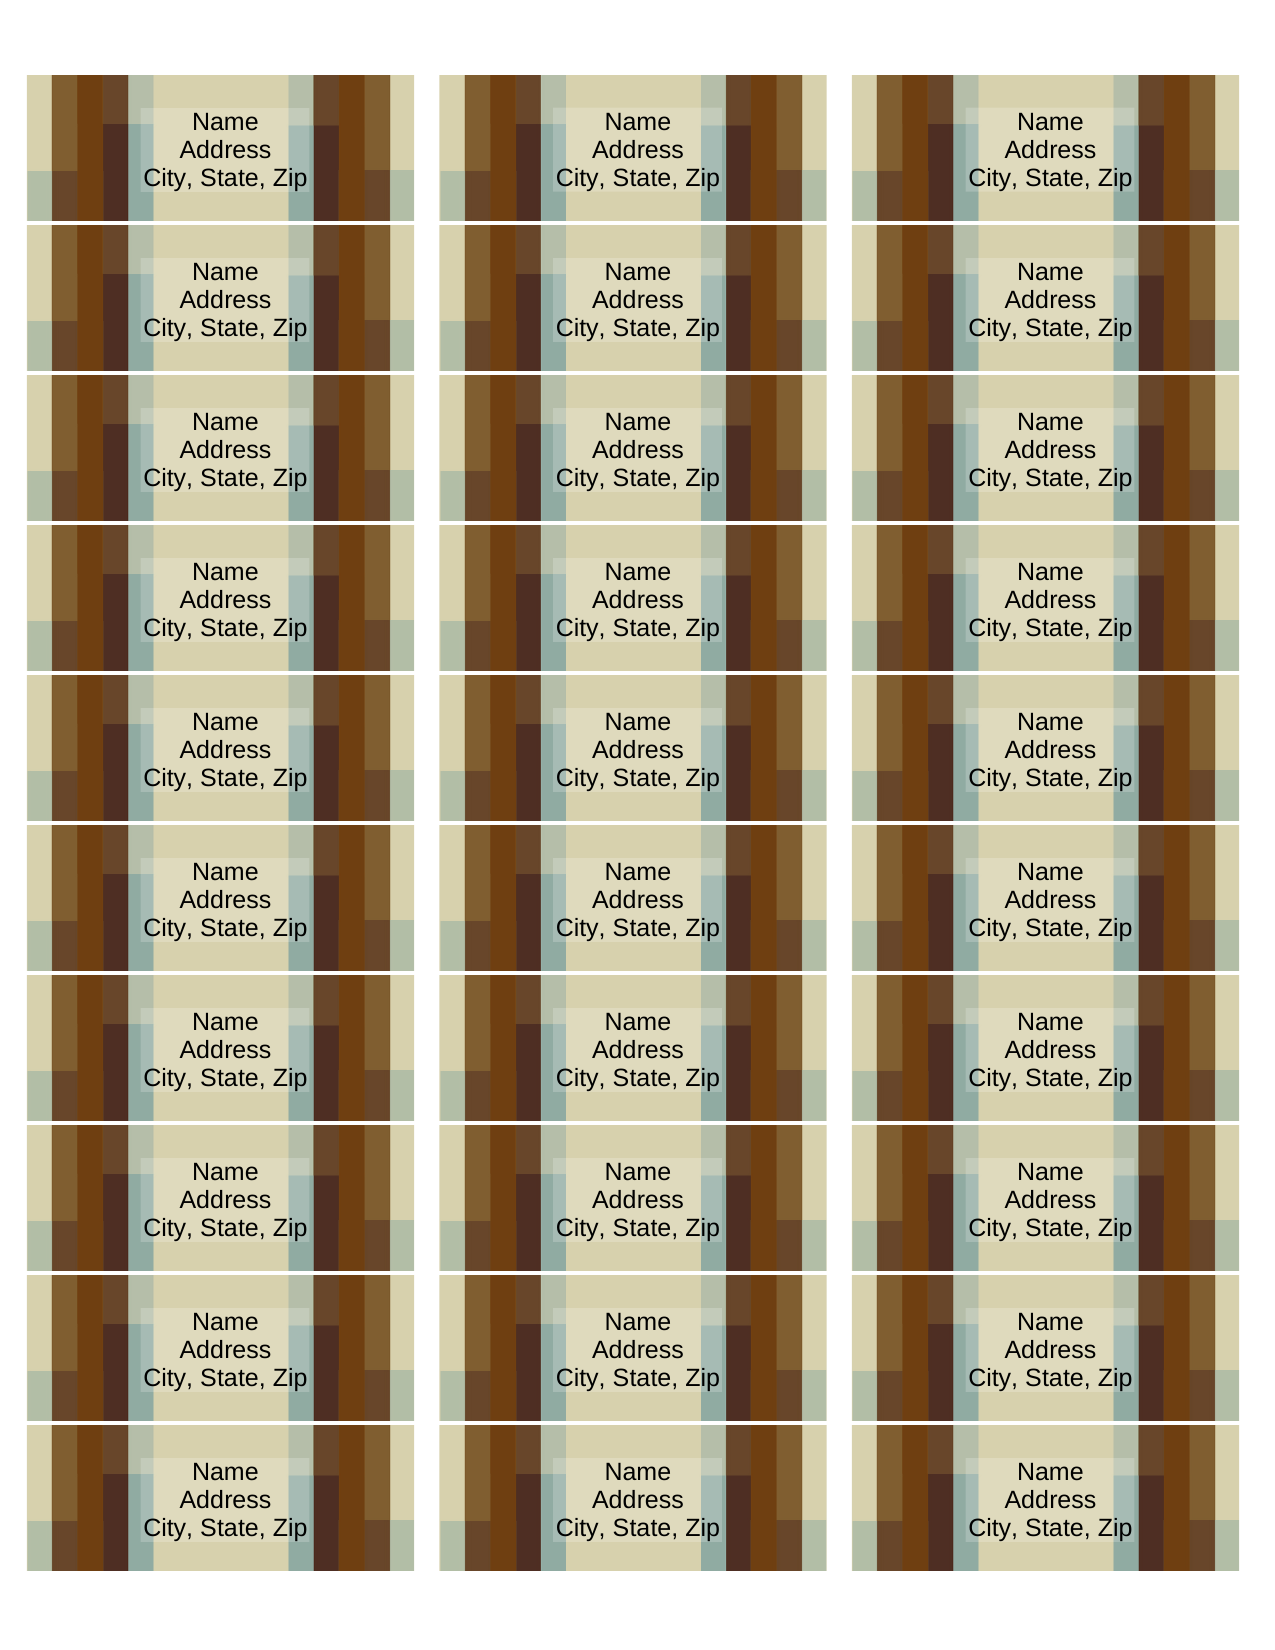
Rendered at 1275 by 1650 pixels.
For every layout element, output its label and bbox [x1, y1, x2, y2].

table_cell [852, 1275, 1246, 1425]
picture [439, 1275, 827, 1421]
table_cell [421, 225, 439, 375]
table_cell [421, 1425, 439, 1575]
picture [439, 525, 827, 671]
picture [439, 1125, 827, 1271]
picture [26, 375, 415, 521]
table_header [852, 75, 1246, 225]
picture [26, 1275, 415, 1421]
table_cell [27, 825, 421, 975]
table_cell [439, 525, 833, 675]
table_cell [439, 1425, 833, 1575]
table_cell [852, 375, 1246, 525]
table_cell [27, 1125, 421, 1275]
table_cell [27, 375, 421, 525]
table_cell [833, 675, 852, 825]
table_cell [833, 825, 852, 975]
table_cell [852, 675, 1246, 825]
table_cell [833, 1275, 852, 1425]
table_cell [27, 525, 421, 675]
table_cell [833, 525, 852, 675]
picture [439, 225, 827, 371]
table_header [421, 75, 439, 225]
picture [26, 975, 415, 1121]
picture [439, 1425, 827, 1571]
picture [439, 75, 827, 221]
picture [851, 1275, 1240, 1421]
picture [851, 1425, 1240, 1571]
table_cell [852, 225, 1246, 375]
picture [439, 825, 827, 971]
table_cell [27, 1275, 421, 1425]
table_cell [833, 225, 852, 375]
table_header [27, 75, 421, 225]
picture [851, 675, 1240, 821]
picture [439, 975, 827, 1121]
table_cell [439, 1275, 833, 1425]
table_cell [852, 975, 1246, 1125]
table_cell [833, 375, 852, 525]
table_cell [421, 375, 439, 525]
table_cell [852, 525, 1246, 675]
table_cell [421, 675, 439, 825]
picture [851, 825, 1240, 971]
table_cell [27, 975, 421, 1125]
picture [851, 225, 1240, 371]
table_cell [833, 1425, 852, 1575]
picture [851, 375, 1240, 521]
table_header [833, 75, 852, 225]
table_header [439, 75, 833, 225]
table_cell [27, 225, 421, 375]
table_cell [833, 1125, 852, 1275]
table_cell [439, 975, 833, 1125]
picture [439, 375, 827, 521]
picture [851, 75, 1240, 221]
picture [851, 1125, 1240, 1271]
picture [26, 1425, 415, 1571]
picture [851, 525, 1240, 671]
table_cell [439, 225, 833, 375]
table_cell [439, 675, 833, 825]
table_cell [852, 825, 1246, 975]
table_cell [852, 1125, 1246, 1275]
picture [26, 825, 415, 971]
table_cell [421, 1275, 439, 1425]
table_cell [421, 825, 439, 975]
table_cell [439, 375, 833, 525]
table_cell [27, 675, 421, 825]
table_cell [852, 1425, 1246, 1575]
picture [26, 225, 415, 371]
picture [26, 75, 415, 221]
picture [26, 675, 415, 821]
picture [439, 675, 827, 821]
picture [851, 975, 1240, 1121]
picture [26, 525, 415, 671]
table_cell [439, 1125, 833, 1275]
picture [26, 1125, 415, 1271]
table_cell [439, 825, 833, 975]
table_cell [421, 975, 439, 1125]
table_cell [833, 975, 852, 1125]
table_cell [27, 1425, 421, 1575]
table_cell [421, 525, 439, 675]
table_cell [421, 1125, 439, 1275]
